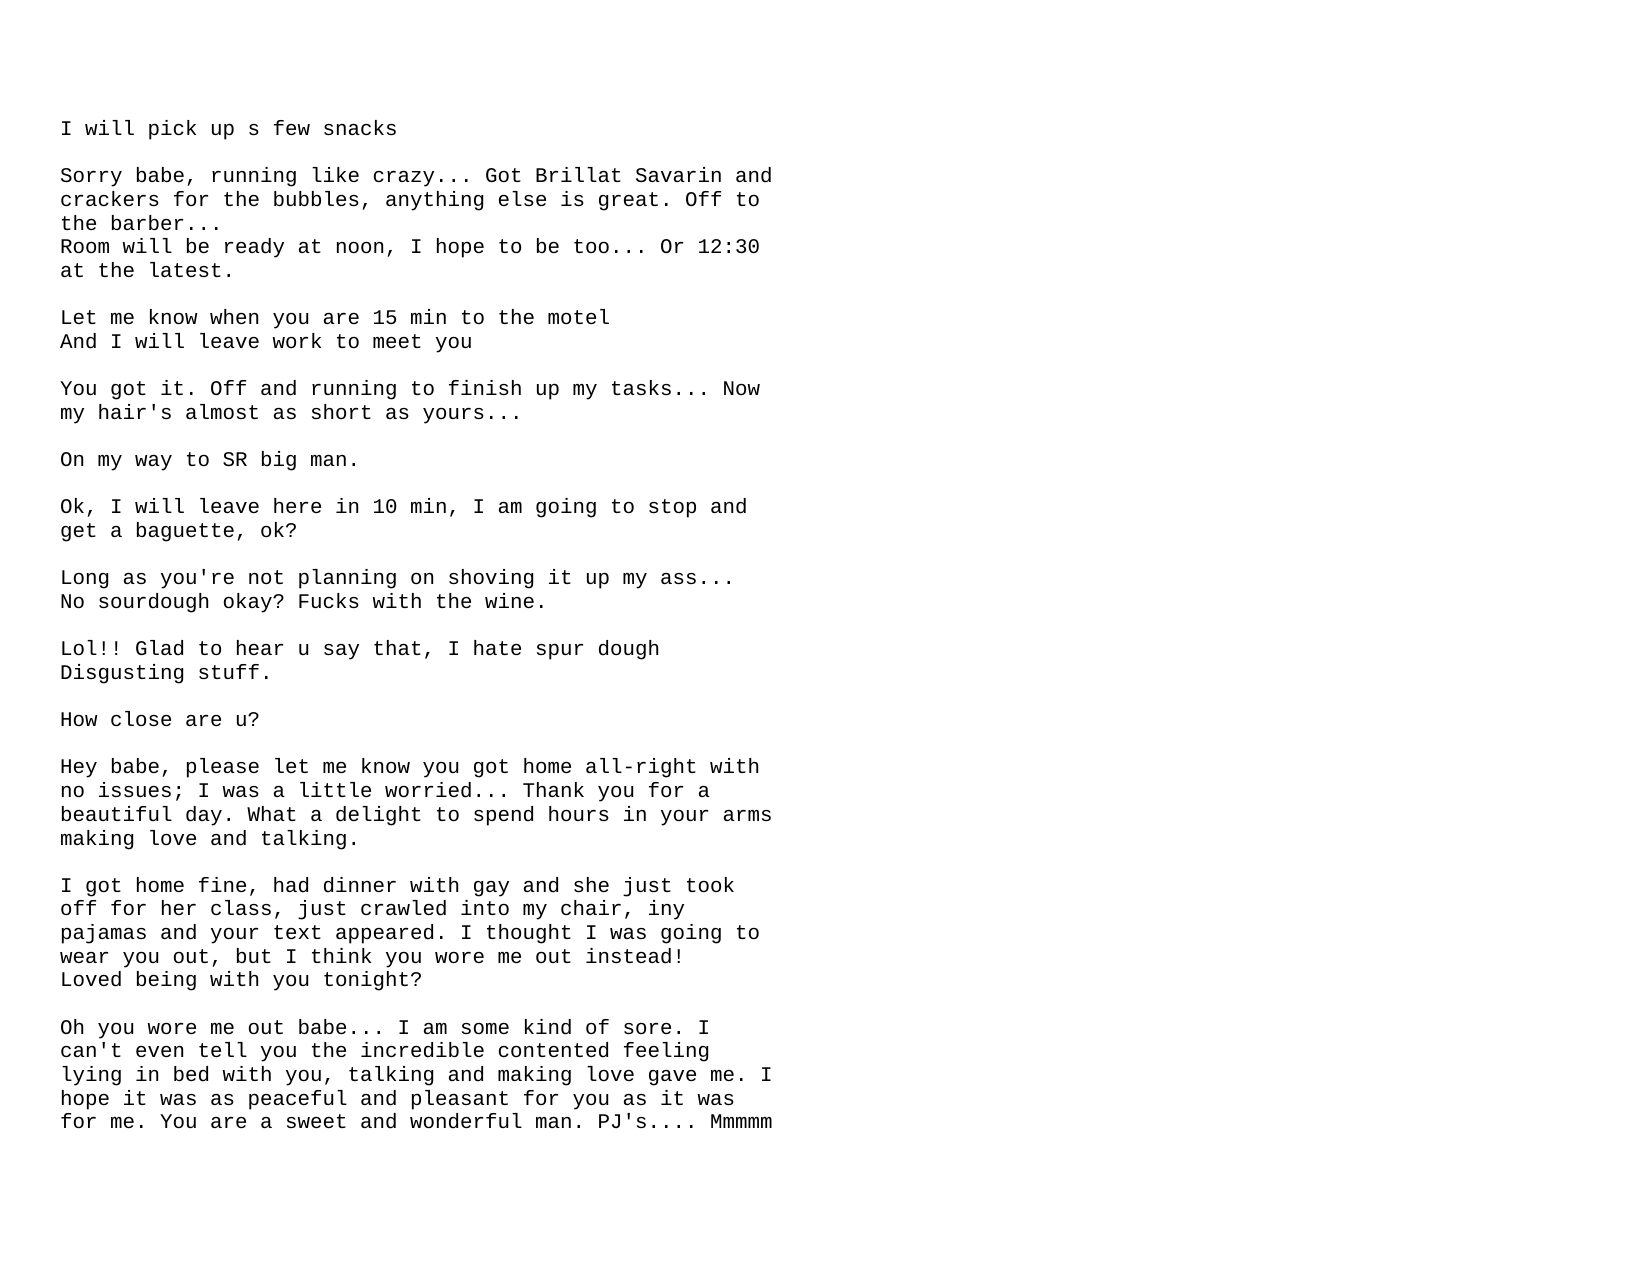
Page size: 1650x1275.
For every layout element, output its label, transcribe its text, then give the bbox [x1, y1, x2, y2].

text Oh you wore me out babe... I am some kind of sore. I can't even tell you the incredible contented feeling lying in bed with you, talking and making love gave me. I hope it was as peaceful and pleasant for you as it was for me. You are a sweet and wonderful man. PJ's.... Mmmmm [60, 1017, 774, 1135]
text On my way to SR big man. [60, 449, 774, 473]
text Disgusting stuff. [60, 662, 774, 686]
text You got it. Off and running to finish up my tasks... Now my hair's almost as short as yours... [60, 378, 774, 426]
text Sorry babe, running like crazy... Got Brillat Savarin and crackers for the bubbles, anything else is great. Off to the barber... [60, 165, 774, 236]
text Ok, I will leave here in 10 min, I am going to stop and get a baguette, ok? [60, 496, 774, 544]
text Loved being with you tonight? [60, 969, 774, 993]
text Long as you're not planning on shoving it up my ass... [60, 567, 774, 591]
text Let me know when you are 15 min to the motel [60, 307, 774, 331]
text Hey babe, please let me know you got home all-right with no issues; I was a little worried... Thank you for a beautiful day. What a delight to spend hours in your arms making love and talking. [60, 757, 774, 851]
text How close are u? [60, 709, 774, 733]
text Lol!! Glad to hear u say that, I hate spur dough [60, 638, 774, 662]
text I will pick up s few snacks [60, 118, 774, 142]
text No sourdough okay? Fucks with the wine. [60, 591, 774, 615]
text Room will be ready at noon, I hope to be too... Or 12:30 at the latest. [60, 236, 774, 284]
text And I will leave work to meet you [60, 331, 774, 354]
text I got home fine, had dinner with gay and she just took off for her class, just crawled into my chair, iny pajamas and your text appeared. I thought I was going to wear you out, but I think you wore me out instead! [60, 875, 774, 969]
